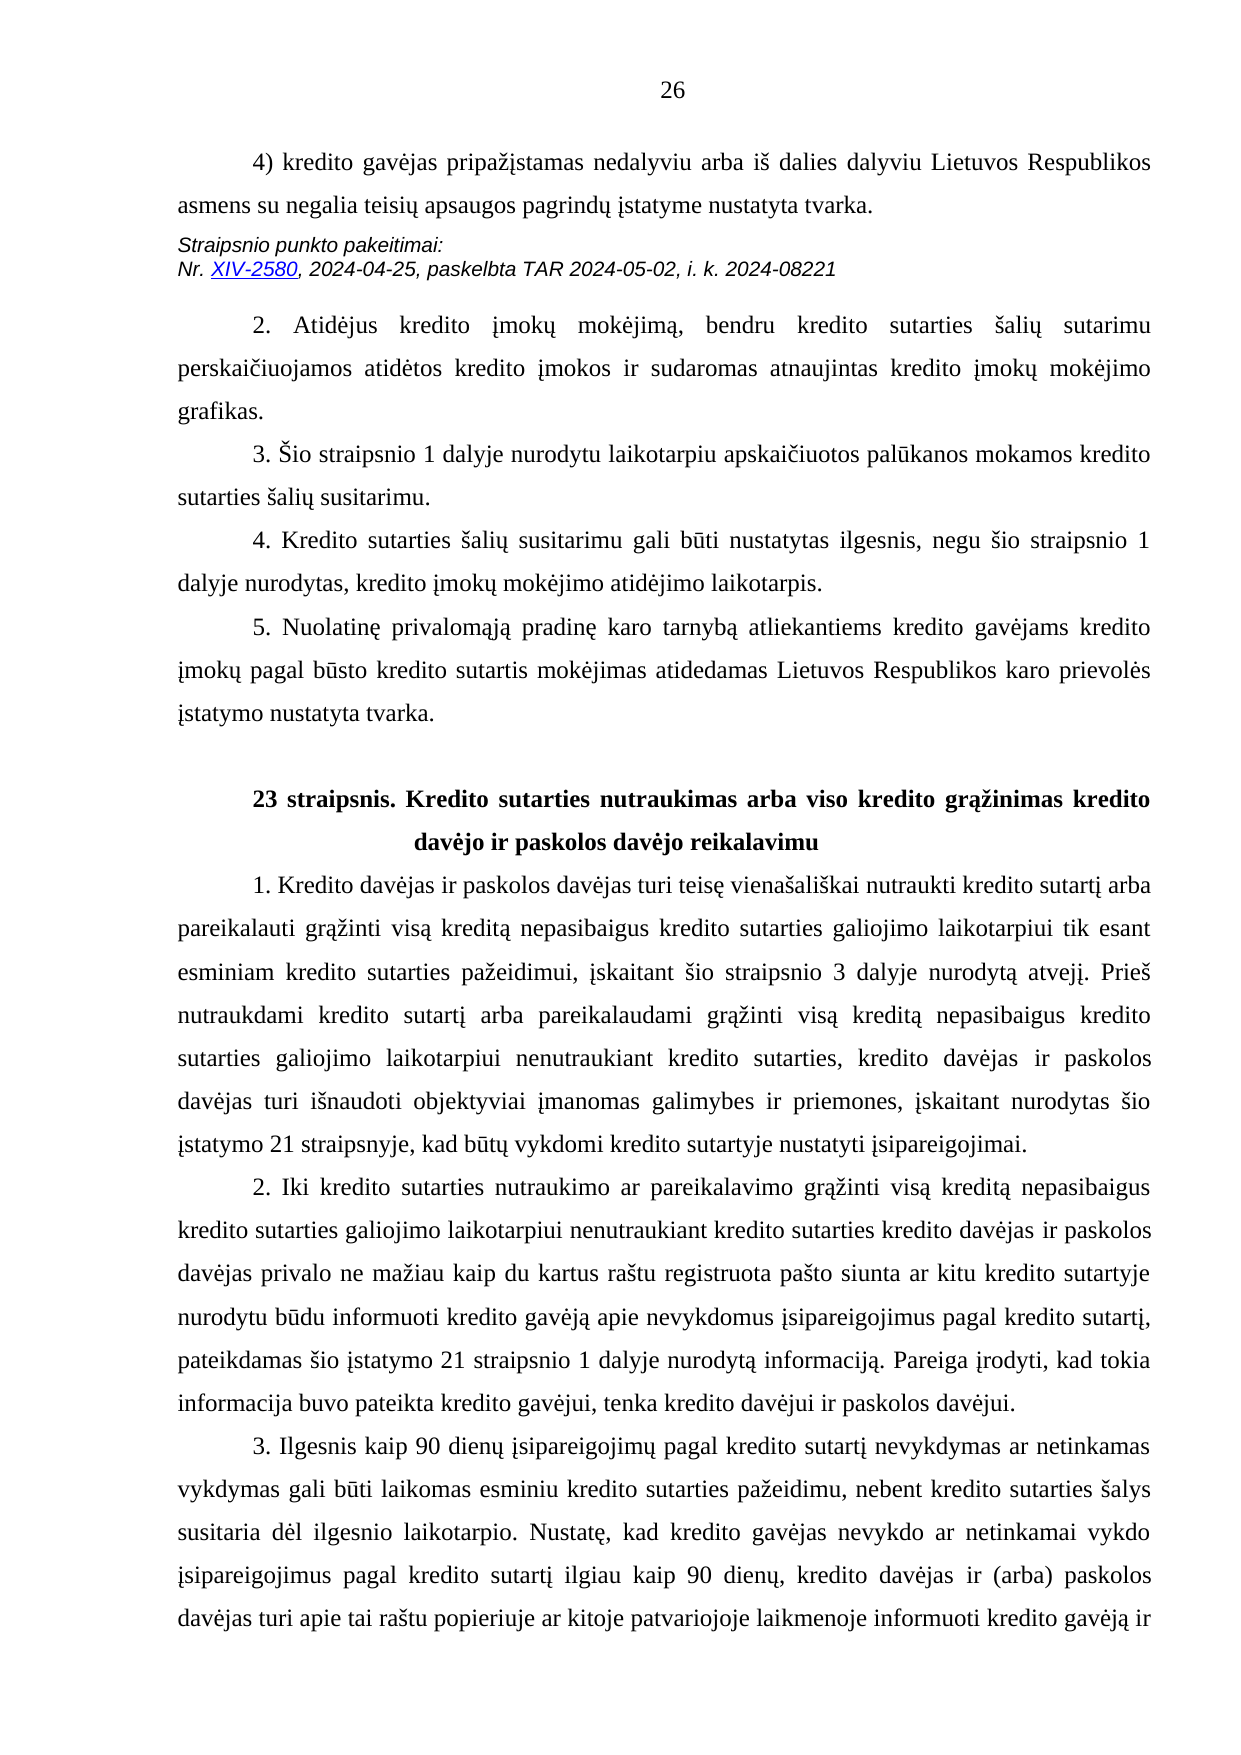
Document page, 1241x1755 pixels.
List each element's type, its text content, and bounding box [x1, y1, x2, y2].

text Nr. XIV-2580, 2024-04-25, paskelbta TAR 2024-05-02, i. k. 2024-08221 [177, 257, 1152, 281]
text 2. Iki kredito sutarties nutraukimo ar pareikalavimo grąžinti visą kreditą nepasibaigus kredito sutarties galiojimo laikotarpiui nenutraukiant kredito sutarties kredito davėjas ir paskolos davėjas privalo ne mažiau kaip du kartus raštu registruota pašto siunta ar kitu kredito sutartyje nurodytu būdu informuoti kredito gavėją apie nevykdomus įsipareigojimus pagal kredito sutartį, pateikdamas šio įstatymo 21 straipsnio 1 dalyje nurodytą informaciją. Pareiga įrodyti, kad tokia informacija buvo pateikta kredito gavėjui, tenka kredito davėjui ir paskolos davėjui. [177, 1172, 1152, 1417]
text 4) kredito gavėjas pripažįstamas nedalyviu arba iš dalies dalyviu Lietuvos Respublikos asmens su negalia teisių apsaugos pagrindų įstatyme nustatyta tvarka. [177, 147, 1152, 219]
text 3. Ilgesnis kaip 90 dienų įsipareigojimų pagal kredito sutartį nevykdymas ar netinkamas vykdymas gali būti laikomas esminiu kredito sutarties pažeidimu, nebent kredito sutarties šalys susitaria dėl ilgesnio laikotarpio. Nustatę, kad kredito gavėjas nevykdo ar netinkamai vykdo įsipareigojimus pagal kredito sutartį ilgiau kaip 90 dienų, kredito davėjas ir (arba) paskolos davėjas turi apie tai raštu popieriuje ar kitoje patvariojoje laikmenoje informuoti kredito gavėją ir [177, 1431, 1152, 1632]
text 2. Atidėjus kredito įmokų mokėjimą, bendru kredito sutarties šalių sutarimu perskaičiuojamos atidėtos kredito įmokos ir sudaromas atnaujintas kredito įmokų mokėjimo grafikas. [177, 310, 1152, 425]
text 23 straipsnis. Kredito sutarties nutraukimas arba viso kredito grąžinimas kredito davėjo ir paskolos davėjo reikalavimu [252, 784, 1152, 856]
text 5. Nuolatinę privalomąją pradinę karo tarnybą atliekantiems kredito gavėjams kredito įmokų pagal būsto kredito sutartis mokėjimas atidedamas Lietuvos Respublikos karo prievolės įstatymo nustatyta tvarka. [177, 612, 1152, 727]
text 1. Kredito davėjas ir paskolos davėjas turi teisę vienašališkai nutraukti kredito sutartį arba pareikalauti grąžinti visą kreditą nepasibaigus kredito sutarties galiojimo laikotarpiui tik esant esminiam kredito sutarties pažeidimui, įskaitant šio straipsnio 3 dalyje nurodytą atvejį. Prieš nutraukdami kredito sutartį arba pareikalaudami grąžinti visą kreditą nepasibaigus kredito sutarties galiojimo laikotarpiui nenutraukiant kredito sutarties, kredito davėjas ir paskolos davėjas turi išnaudoti objektyviai įmanomas galimybes ir priemones, įskaitant nurodytas šio įstatymo 21 straipsnyje, kad būtų vykdomi kredito sutartyje nustatyti įsipareigojimai. [177, 870, 1152, 1158]
text Straipsnio punkto pakeitimai: [177, 233, 1152, 257]
text 4. Kredito sutarties šalių susitarimu gali būti nustatytas ilgesnis, negu šio straipsnio 1 dalyje nurodytas, kredito įmokų mokėjimo atidėjimo laikotarpis. [177, 525, 1152, 597]
text 3. Šio straipsnio 1 dalyje nurodytu laikotarpiu apskaičiuotos palūkanos mokamos kredito sutarties šalių susitarimu. [177, 439, 1152, 511]
